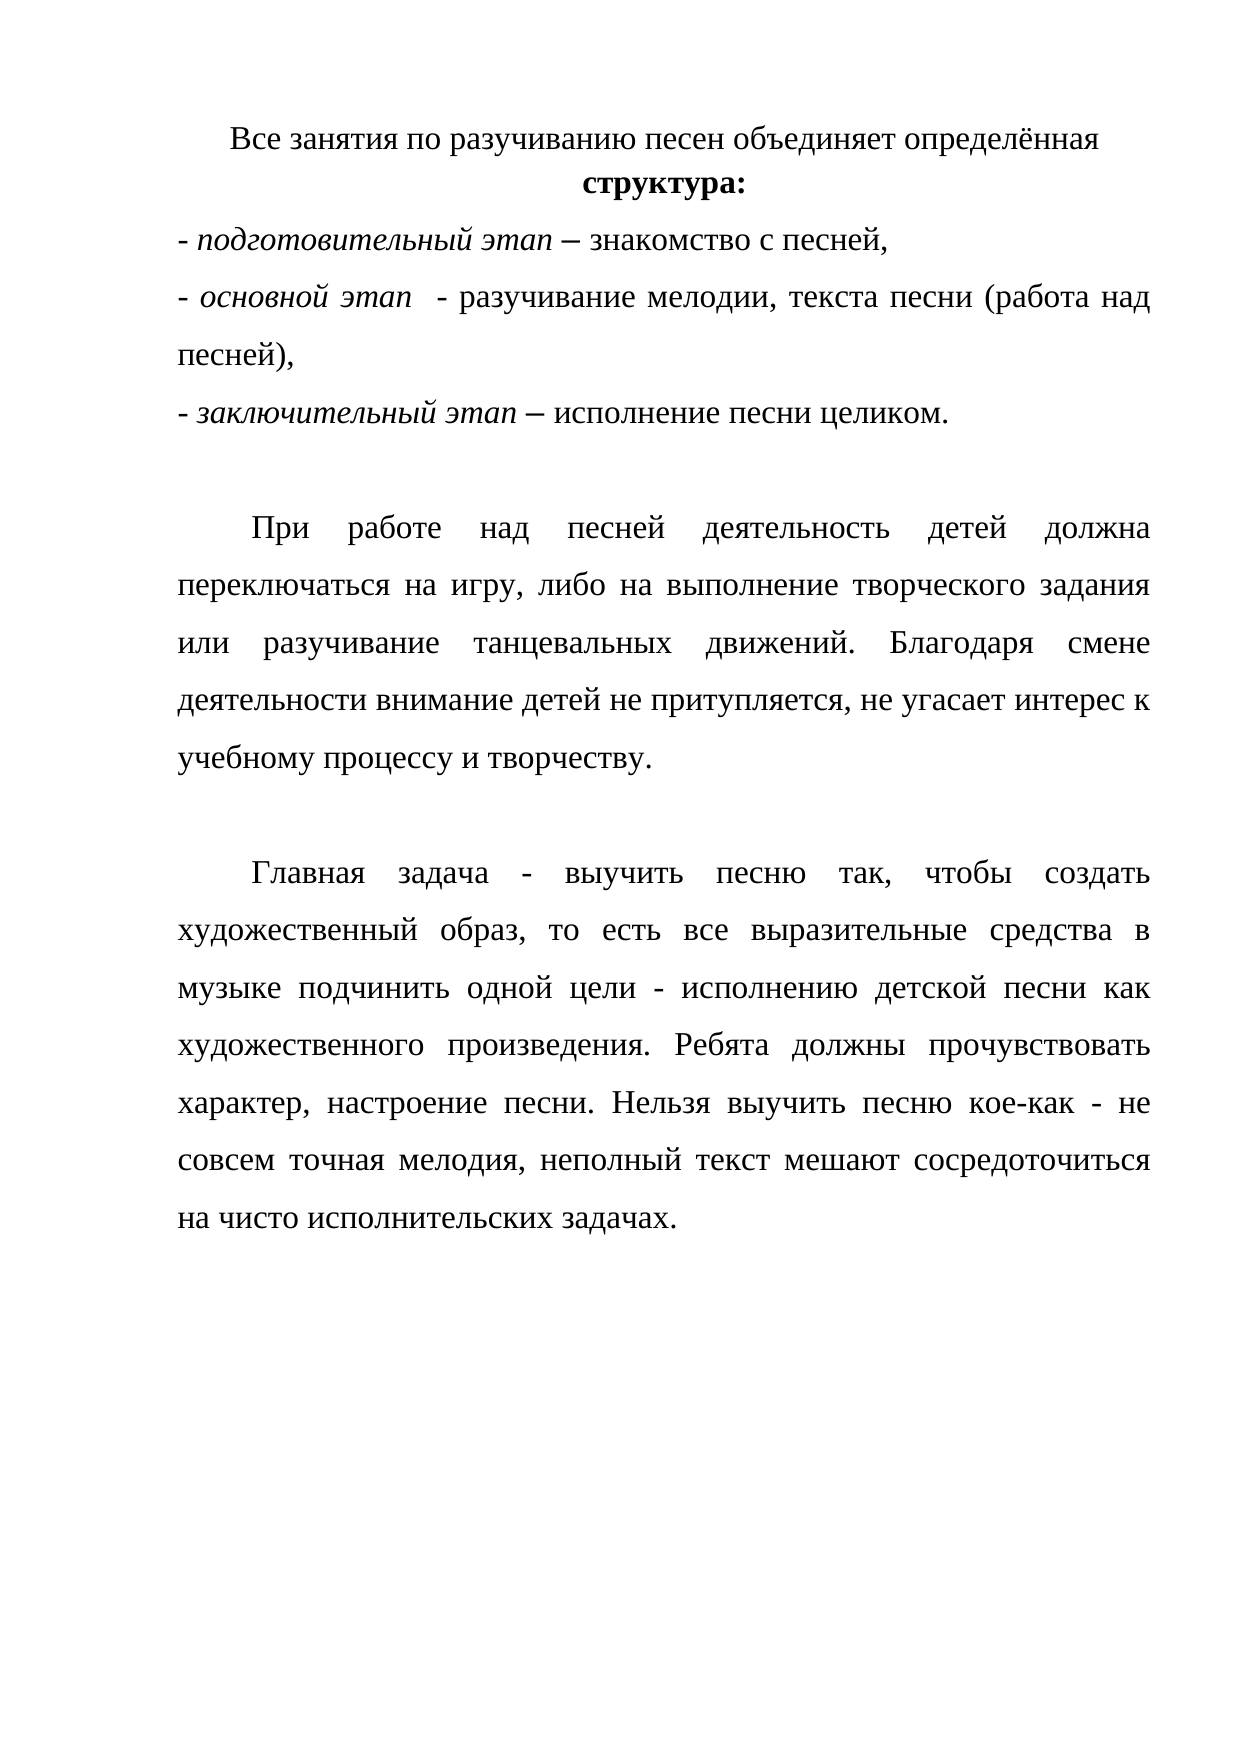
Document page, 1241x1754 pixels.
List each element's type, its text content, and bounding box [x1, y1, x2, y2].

text При работе над песней деятельность детей должна переключаться на игру, либо на выполнение творческого задания или разучивание танцевальных движений. Благодаря смене деятельности внимание детей не притупляется, не угасает интерес к учебному процессу и творчеству. [177, 507, 1152, 775]
text Все занятия по разучиванию песен объединяет определённая структура: [177, 118, 1152, 201]
text - основной этап - разучивание мелодии, текста песни (работа над песней), [177, 277, 1152, 373]
text Главная задача - выучить песню так, чтобы создать художественный образ, то есть все выразительные средства в музыке подчинить одной цели - исполнению детской песни как художественного произведения. Ребята должны прочувствовать характер, настроение песни. Нельзя выучить песню кое-как - не совсем точная мелодия, неполный текст мешают сосредоточиться на чисто исполнительских задачах. [177, 852, 1152, 1235]
text - подготовительный этап – знакомство с песней, [177, 219, 1152, 257]
text - заключительный этап – исполнение песни целиком. [177, 392, 1152, 430]
